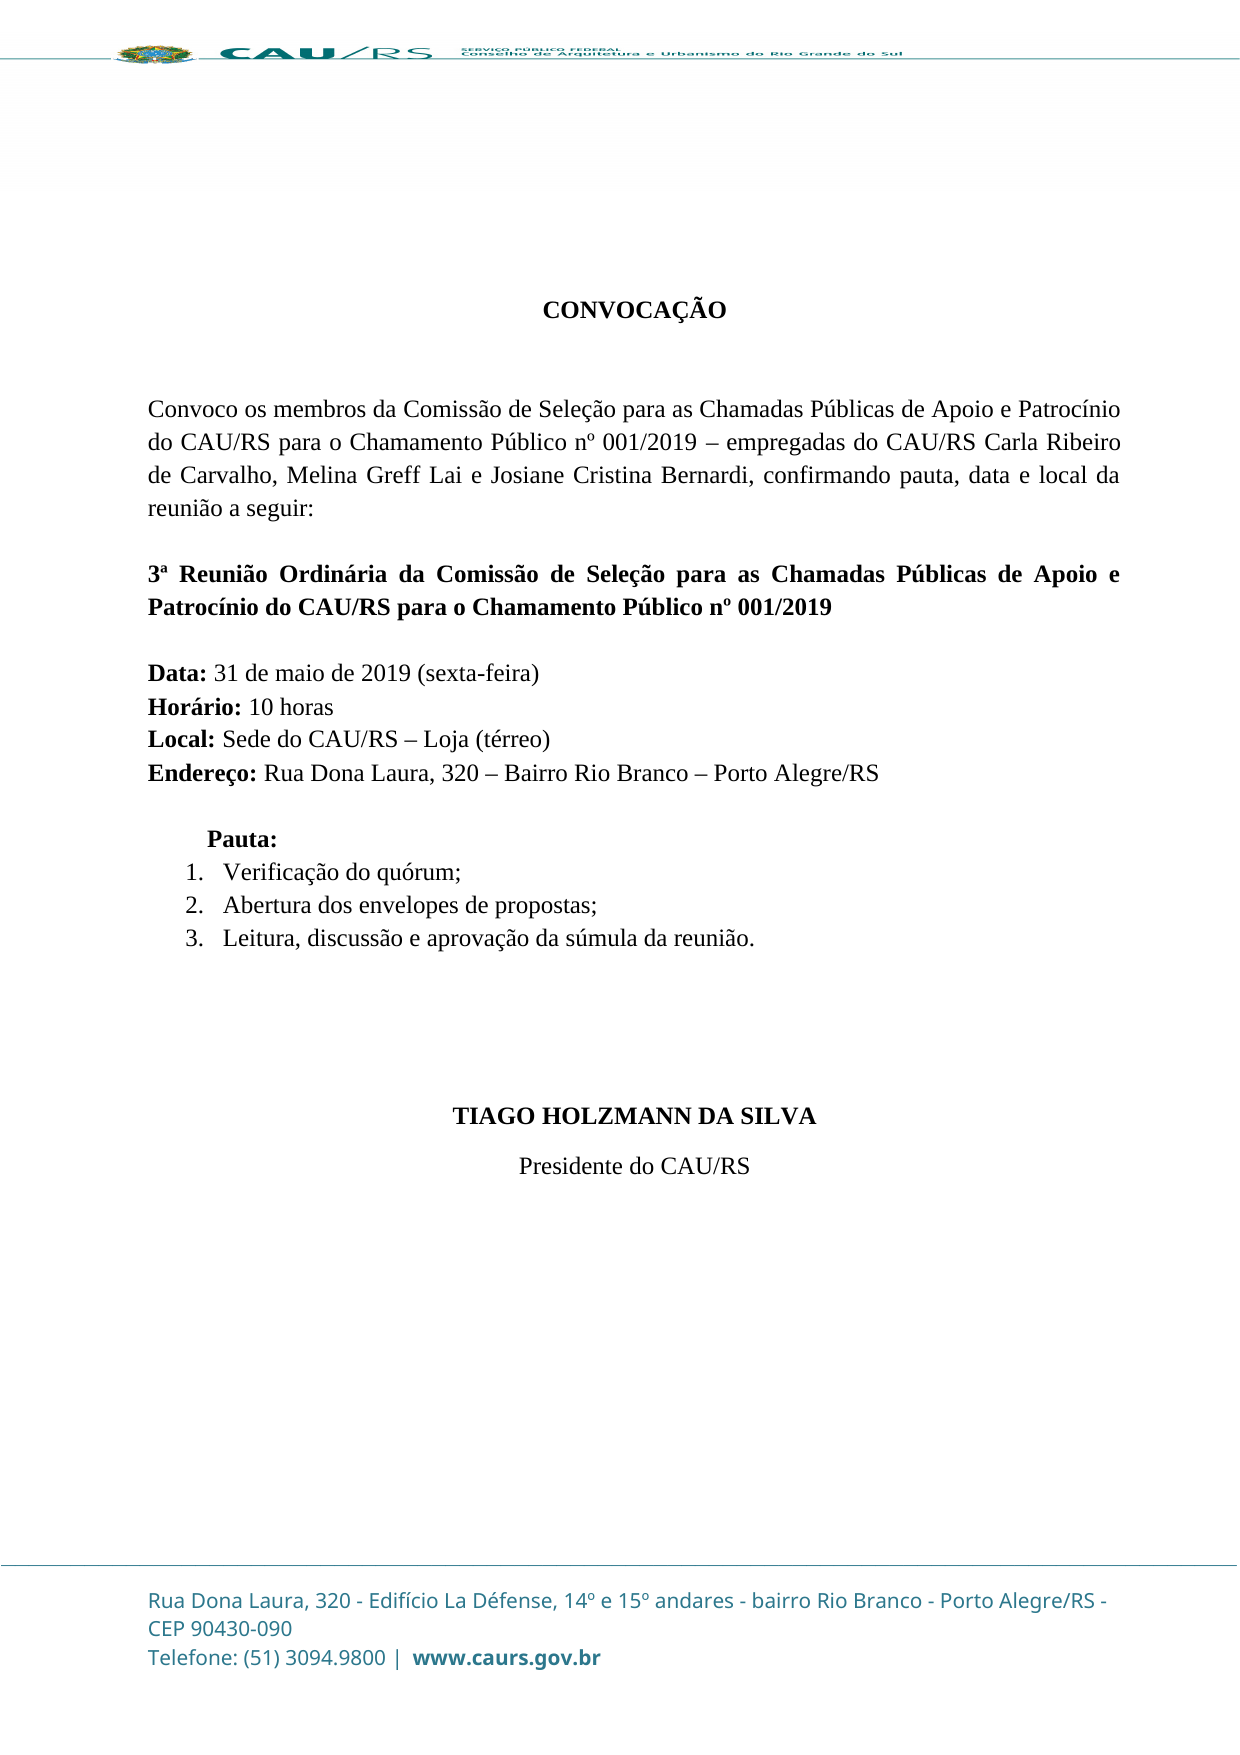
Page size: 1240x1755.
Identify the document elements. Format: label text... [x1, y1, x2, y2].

text Convoco os membros da Comissão de Seleção para as Chamadas Públicas de Apoio e Patrocínio do CAU/RS para o Chamamento Público nº 001/2019 – empregadas do CAU/RS Carla Ribeiro de Carvalho, Melina Greff Lai e Josiane Cristina Bernardi, confirmando pauta, data e local da reunião a seguir: [148, 394, 1121, 522]
text Horário: 10 horas [148, 692, 1121, 720]
text Pauta: [148, 824, 1121, 852]
list Abertura dos envelopes de propostas; [185, 890, 1121, 918]
text Local: Sede do CAU/RS – Loja (térreo) [148, 724, 1121, 753]
text Endereço: Rua Dona Laura, 320 – Bairro Rio Branco – Porto Alegre/RS [148, 758, 1121, 786]
text Presidente do CAU/RS [148, 1151, 1121, 1179]
text CONVOCAÇÃO [148, 295, 1121, 324]
text 3ª Reunião Ordinária da Comissão de Seleção para as Chamadas Públicas de Apoio e Patrocínio do CAU/RS para o Chamamento Público nº 001/2019 [148, 559, 1121, 621]
text TIAGO HOLZMANN DA SILVA [148, 1101, 1121, 1130]
list Verificação do quórum; [185, 857, 1121, 885]
list Leitura, discussão e aprovação da súmula da reunião. [185, 923, 1121, 951]
text Data: 31 de maio de 2019 (sexta-feira) [148, 658, 1121, 687]
